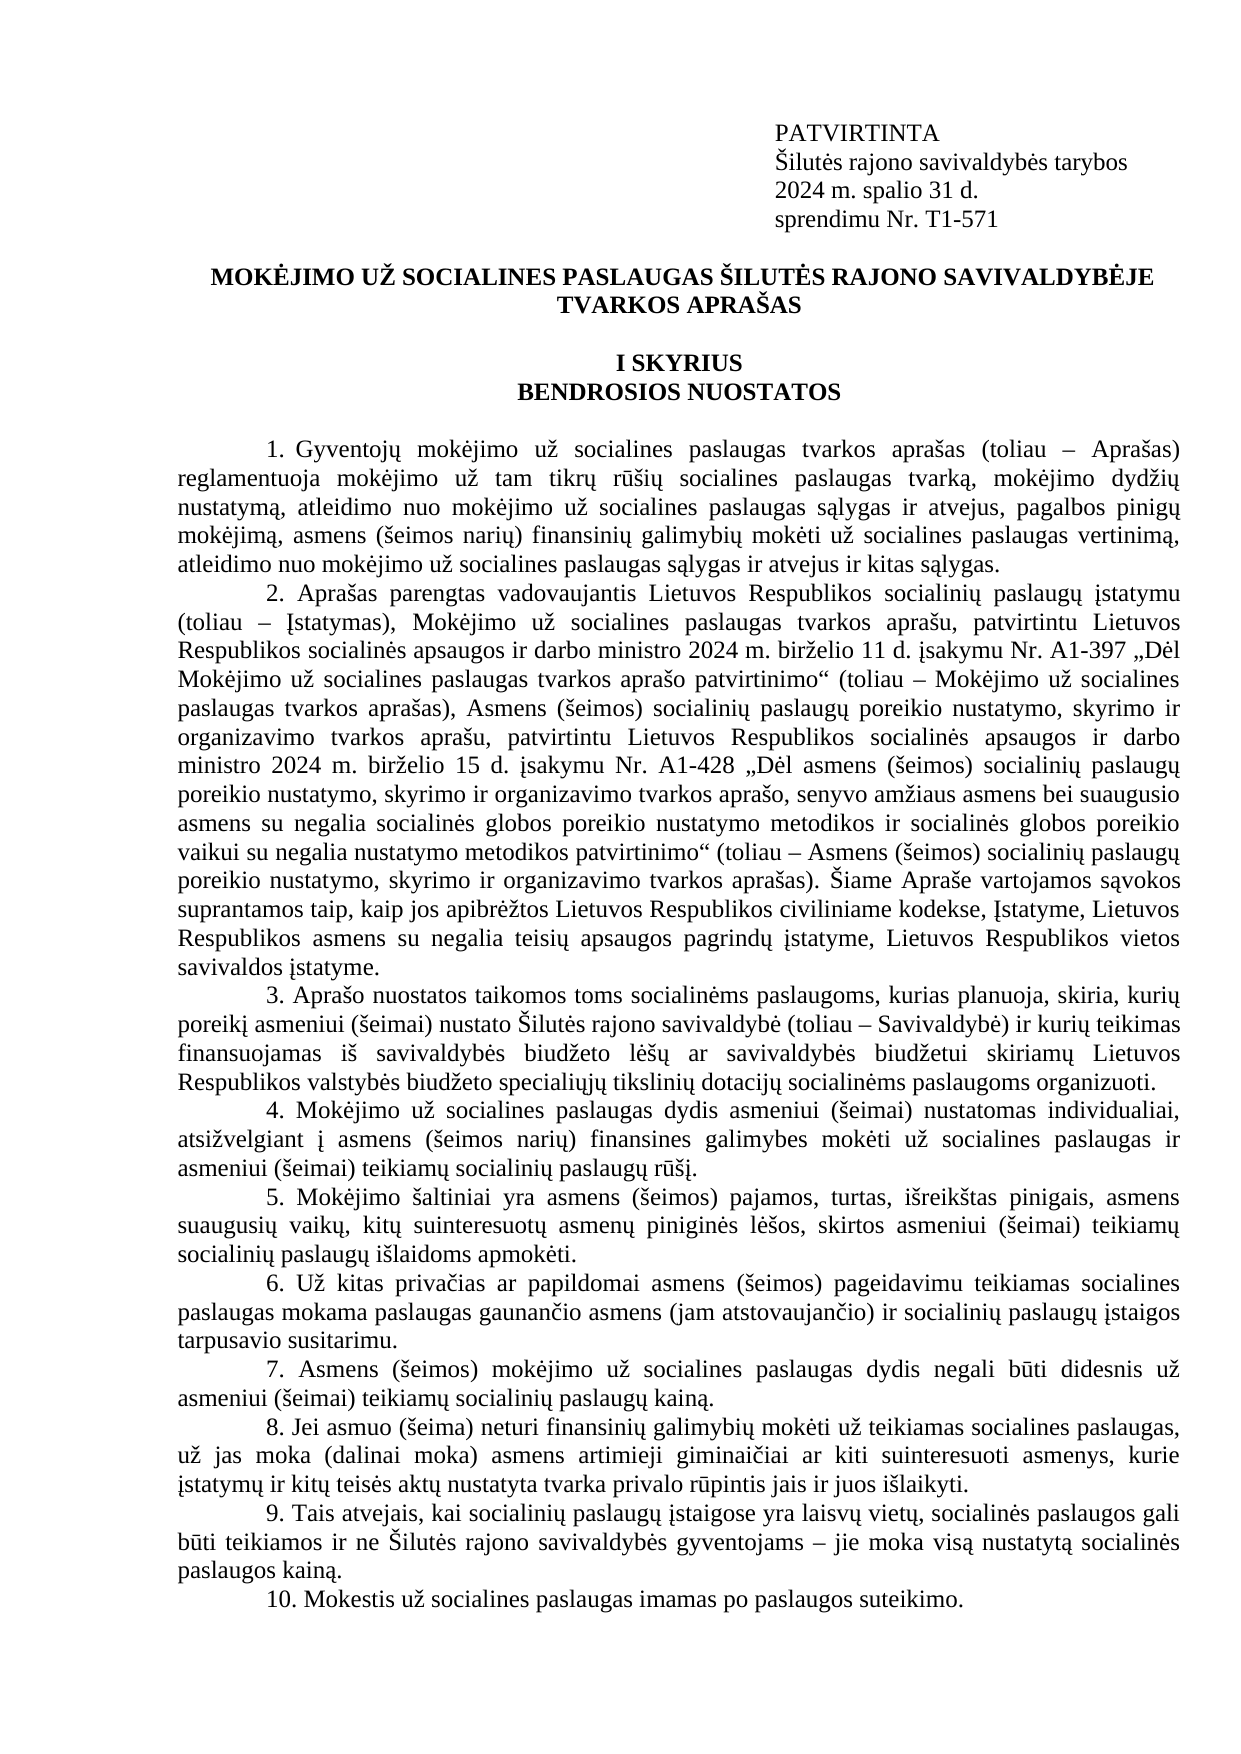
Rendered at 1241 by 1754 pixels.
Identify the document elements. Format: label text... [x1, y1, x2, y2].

text sprendimu Nr. T1-571 [694, 204, 1181, 233]
text PATVIRTINTA [694, 118, 1181, 147]
text 2024 m. spalio 31 d. [694, 176, 1181, 204]
text 7. Asmens (šeimos) mokėjimo už socialines paslaugas dydis negali būti didesnis už asmeniui (šeimai) teikiamų socialinių paslaugų kainą. [177, 1354, 1181, 1412]
text 2. Aprašas parengtas vadovaujantis Lietuvos Respublikos socialinių paslaugų įstatymu (toliau – Įstatymas), Mokėjimo už socialines paslaugas tvarkos aprašu, patvirtintu Lietuvos Respublikos socialinės apsaugos ir darbo ministro 2024 m. birželio 11 d. įsakymu Nr. A1-397 „Dėl Mokėjimo už socialines paslaugas tvarkos aprašo patvirtinimo“ (toliau – Mokėjimo už socialines paslaugas tvarkos aprašas), Asmens (šeimos) socialinių paslaugų poreikio nustatymo, skyrimo ir organizavimo tvarkos aprašu, patvirtintu Lietuvos Respublikos socialinės apsaugos ir darbo ministro 2024 m. birželio 15 d. įsakymu Nr. A1-428 „Dėl asmens (šeimos) socialinių paslaugų poreikio nustatymo, skyrimo ir organizavimo tvarkos aprašo, senyvo amžiaus asmens bei suaugusio asmens su negalia socialinės globos poreikio nustatymo metodikos ir socialinės globos poreikio vaikui su negalia nustatymo metodikos patvirtinimo“ (toliau – Asmens (šeimos) socialinių paslaugų poreikio nustatymo, skyrimo ir organizavimo tvarkos aprašas). Šiame Apraše vartojamos sąvokos suprantamos taip, kaip jos apibrėžtos Lietuvos Respublikos civiliniame kodekse, Įstatyme, Lietuvos Respublikos asmens su negalia teisių apsaugos pagrindų įstatyme, Lietuvos Respublikos vietos savivaldos įstatyme. [177, 578, 1181, 981]
text 5. Mokėjimo šaltiniai yra asmens (šeimos) pajamos, turtas, išreikštas pinigais, asmens suaugusių vaikų, kitų suinteresuotų asmenų piniginės lėšos, skirtos asmeniui (šeimai) teikiamų socialinių paslaugų išlaidoms apmokėti. [177, 1182, 1181, 1268]
text 3. Aprašo nuostatos taikomos toms socialinėms paslaugoms, kurias planuoja, skiria, kurių poreikį asmeniui (šeimai) nustato Šilutės rajono savivaldybė (toliau – Savivaldybė) ir kurių teikimas finansuojamas iš savivaldybės biudžeto lėšų ar savivaldybės biudžetui skiriamų Lietuvos Respublikos valstybės biudžeto specialiųjų tikslinių dotacijų socialinėms paslaugoms organizuoti. [177, 981, 1181, 1096]
text 6. Už kitas privačias ar papildomai asmens (šeimos) pageidavimu teikiamas socialines paslaugas mokama paslaugas gaunančio asmens (jam atstovaujančio) ir socialinių paslaugų įstaigos tarpusavio susitarimu. [177, 1268, 1181, 1354]
text 9. Tais atvejais, kai socialinių paslaugų įstaigose yra laisvų vietų, socialinės paslaugos gali būti teikiamos ir ne Šilutės rajono savivaldybės gyventojams – jie moka visą nustatytą socialinės paslaugos kainą. [177, 1498, 1181, 1584]
text Šilutės rajono savivaldybės tarybos [694, 147, 1181, 176]
text BENDROSIOS NUOSTATOS [177, 377, 1181, 406]
text 1. Gyventojų mokėjimo už socialines paslaugas tvarkos aprašas (toliau – Aprašas) reglamentuoja mokėjimo už tam tikrų rūšių socialines paslaugas tvarką, mokėjimo dydžių nustatymą, atleidimo nuo mokėjimo už socialines paslaugas sąlygas ir atvejus, pagalbos pinigų mokėjimą, asmens (šeimos narių) finansinių galimybių mokėti už socialines paslaugas vertinimą, atleidimo nuo mokėjimo už socialines paslaugas sąlygas ir atvejus ir kitas sąlygas. [177, 434, 1181, 578]
text I SKYRIUS [177, 348, 1181, 377]
text 8. Jei asmuo (šeima) neturi finansinių galimybių mokėti už teikiamas socialines paslaugas, už jas moka (dalinai moka) asmens artimieji giminaičiai ar kiti suinteresuoti asmenys, kurie įstatymų ir kitų teisės aktų nustatyta tvarka privalo rūpintis jais ir juos išlaikyti. [177, 1412, 1181, 1498]
text 4. Mokėjimo už socialines paslaugas dydis asmeniui (šeimai) nustatomas individualiai, atsižvelgiant į asmens (šeimos narių) finansines galimybes mokėti už socialines paslaugas ir asmeniui (šeimai) teikiamų socialinių paslaugų rūšį. [177, 1096, 1181, 1182]
text 10. Mokestis už socialines paslaugas imamas po paslaugos suteikimo. [177, 1584, 1181, 1613]
text MOKĖJIMO UŽ SOCIALINES PASLAUGAS ŠILUTĖS RAJONO SAVIVALDYBĖJE TVARKOS APRAŠAS [177, 262, 1181, 319]
